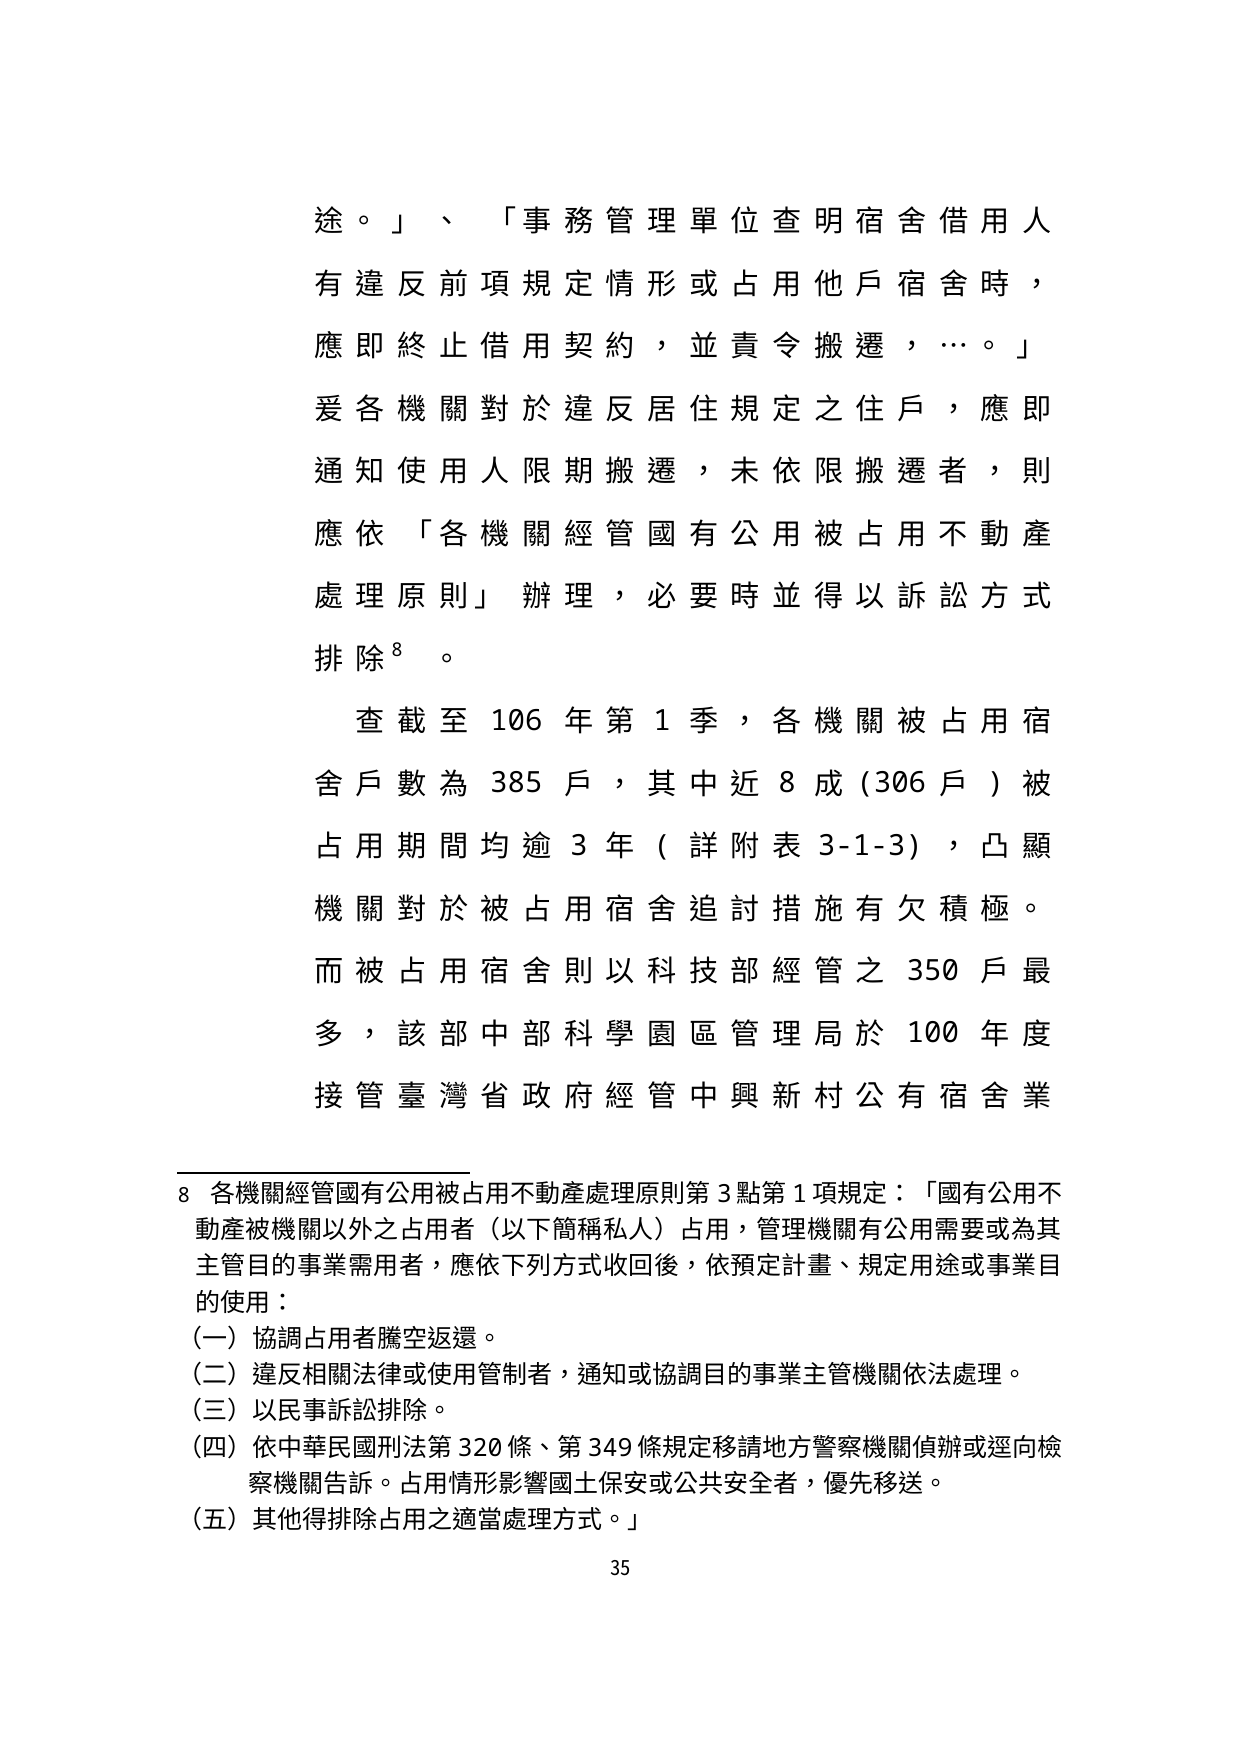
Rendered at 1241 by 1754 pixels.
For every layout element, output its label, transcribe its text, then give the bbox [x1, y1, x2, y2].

text 各機關經管國有公用被占用不動產處理原則第3點第1項規定：「國有公用不動產被機關以外之占用者（以下簡稱私人）占用，管理機關有公用需要或為其主管目的事業需用者，應依下列方式收回後，依預定計畫、規定用途或事業目的使用： [177, 1173, 1063, 1318]
text （四）依中華民國刑法第320條、第349條規定移請地方警察機關偵辦或逕向檢察機關告訴。占用情形影響國土保安或公共安全者，優先移送。 [177, 1427, 1063, 1499]
text （一）協調占用者騰空返還。 [177, 1318, 1063, 1354]
text （三）以民事訴訟排除。 [177, 1391, 1063, 1427]
text （五）其他得排除占用之適當處理方式。」 [177, 1499, 1063, 1536]
text 途。」、「事務管理單位查明宿舍借用人有違反前項規定情形或占用他戶宿舍時，應即終止借用契約，並責令搬遷，…。」爰各機關對於違反居住規定之住戶，應即通知使用人限期搬遷，未依限搬遷者，則應依「各機關經管國有公用被占用不動產處理原則」辦理，必要時並得以訴訟方式排除。 [271, 177, 1058, 677]
text 查截至106年第1季，各機關被占用宿舍戶數為385戶，其中近8成(306戶)被占用期間均逾3年(詳附表3-1-3)，凸顯機關對於被占用宿舍追討措施有欠積極。而被占用宿舍則以科技部經管之350戶最多，該部中部科學園區管理局於100年度接管臺灣省政府經管中興新村公有宿舍業務，因於交接時並未確實點交及清理宿舍資料，亦未依規定辦理宿舍年度檢核工作，致被占用宿舍戶數由100年度之40戶增至104年度之288戶，案雖經審計部促其研謀改善在案，然截至106年第1季，該部被占用宿舍戶數非但未見減少，反增至350戶，其中多達288戶占用期間已逾3年，占比達82.29%，清理速度實有待加強。 [271, 677, 1058, 1115]
text （二）違反相關法律或使用管制者，通知或協調目的事業主管機關依法處理。 [177, 1354, 1063, 1391]
